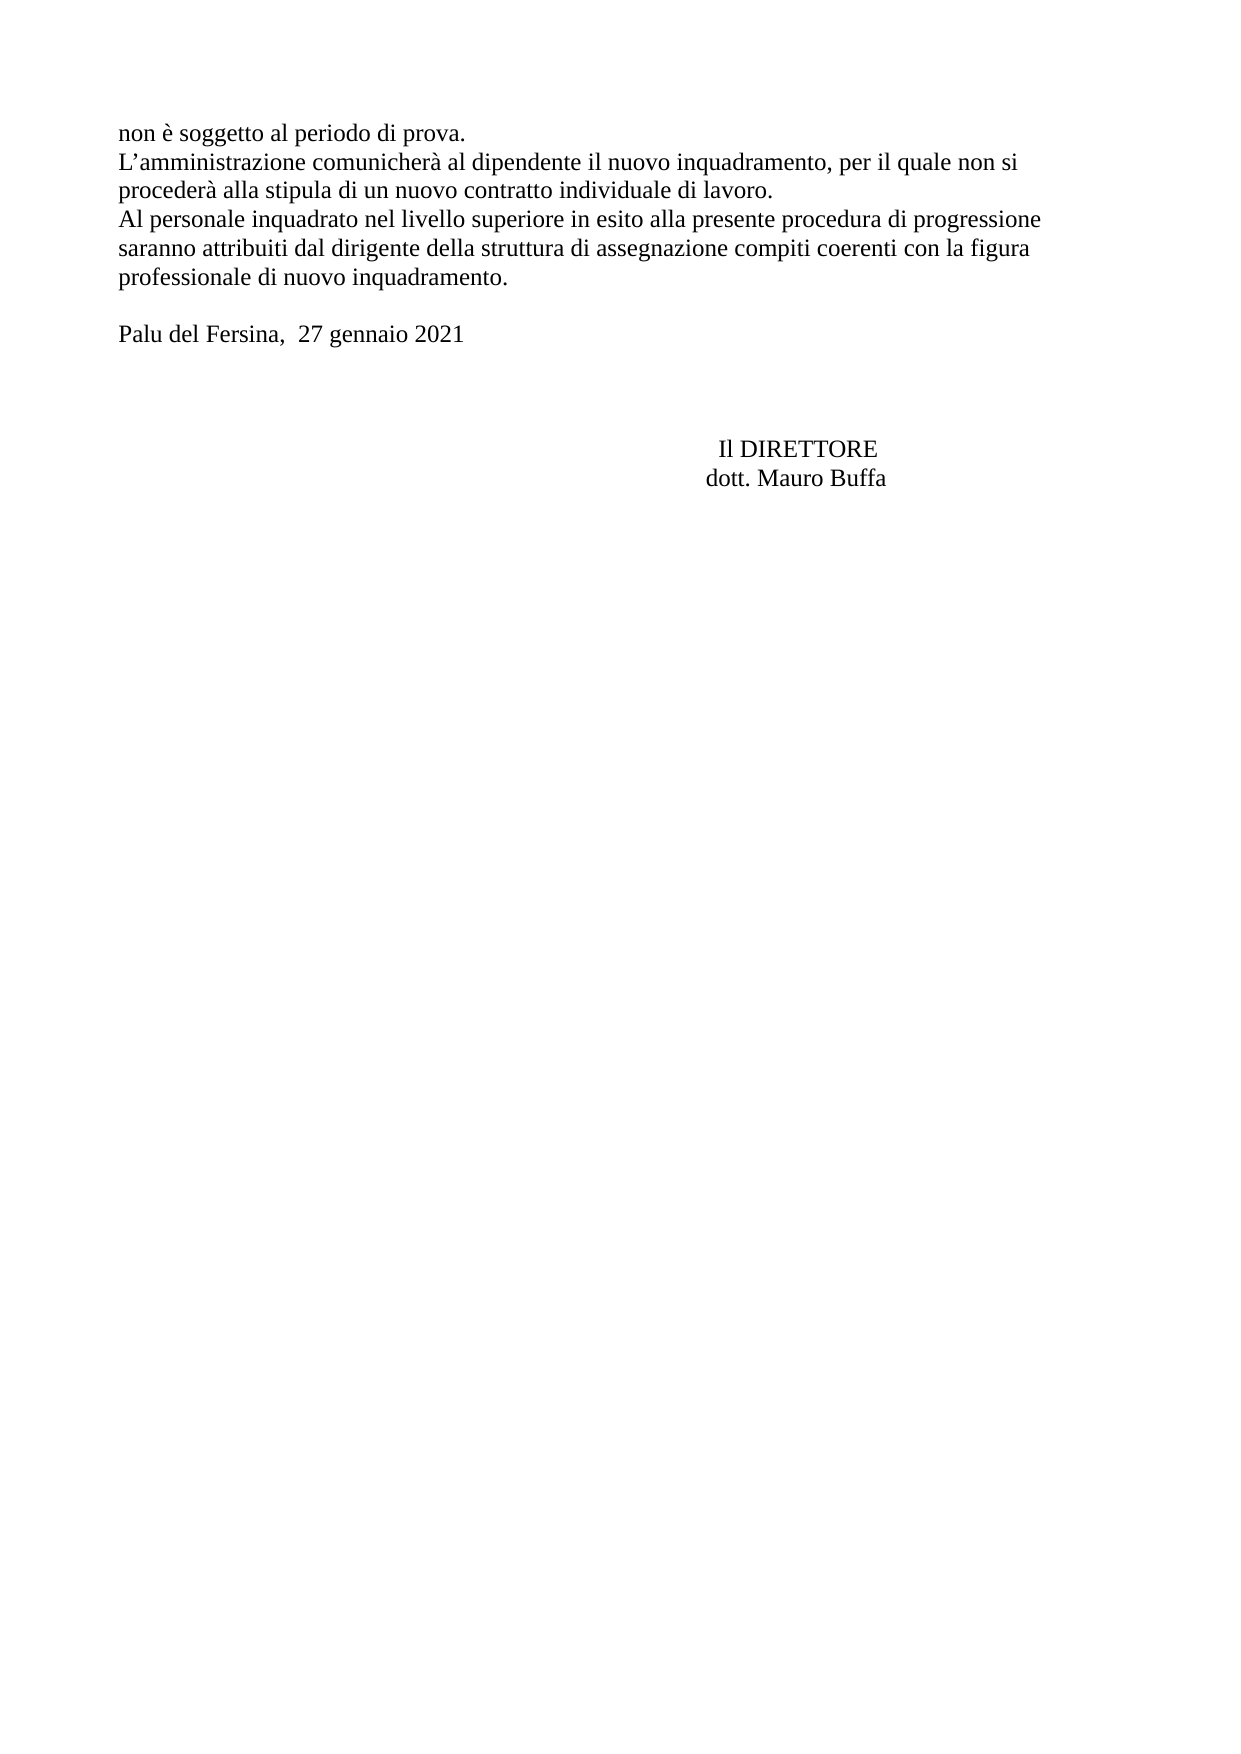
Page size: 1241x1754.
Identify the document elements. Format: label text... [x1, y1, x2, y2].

text Palu del Fersina, 27 gennaio 2021 [118, 319, 1122, 348]
text non è soggetto al periodo di prova. [118, 118, 1122, 147]
text saranno attribuiti dal dirigente della struttura di assegnazione compiti coerenti con la figura [118, 233, 1122, 262]
text procederà alla stipula di un nuovo contratto individuale di lavoro. [118, 176, 1122, 204]
text Il DIRETTORE [118, 434, 1122, 463]
text L’amministrazione comunicherà al dipendente il nuovo inquadramento, per il quale non si [118, 147, 1122, 176]
text Al personale inquadrato nel livello superiore in esito alla presente procedura di progressione [118, 204, 1122, 233]
text dott. Mauro Buffa [118, 463, 1122, 492]
text professionale di nuovo inquadramento. [118, 262, 1122, 291]
